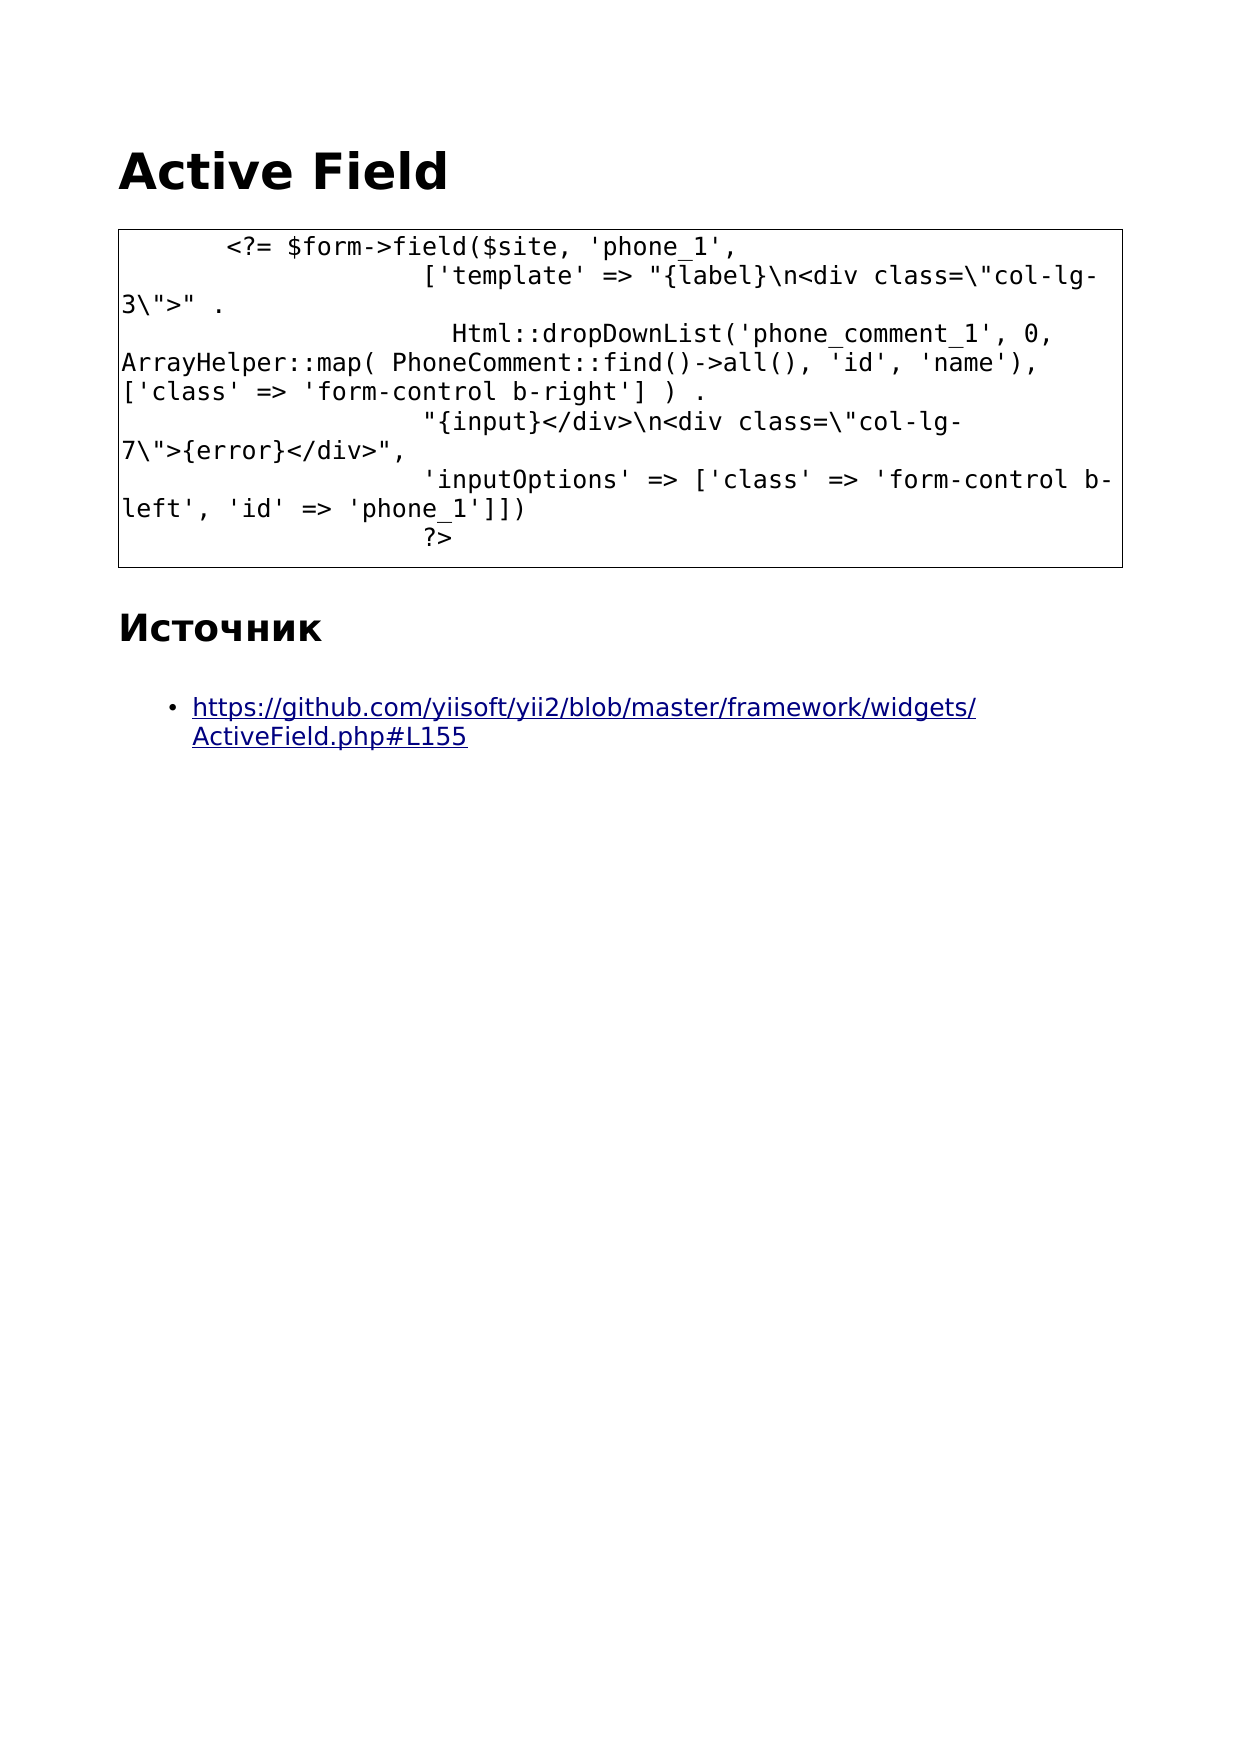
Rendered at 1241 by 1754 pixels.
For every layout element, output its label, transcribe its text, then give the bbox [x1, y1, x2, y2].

list https://github.com/yiisoft/yii2/blob/master/framework/widgets/ActiveField.php#L155 [177, 693, 1122, 751]
table_header <?= $form->field($site, 'phone_1', ['template' => "{label}\n<div class=\"col-lg-3\">" . Html::dropDownList('phone_comment_1', 0, ArrayHelper::map( PhoneComment::find()->all(), 'id', 'name'), ['class' => 'form-control b-right'] ) . "{input}</div>\n<div class=\"col-lg-7\">{error}</div>", 'inputOptions' => ['class' => 'form-control b-left', 'id' => 'phone_1']]) ?> [119, 230, 1122, 567]
subtitle Active Field [118, 143, 1122, 201]
subtitle Источник [118, 607, 1122, 651]
